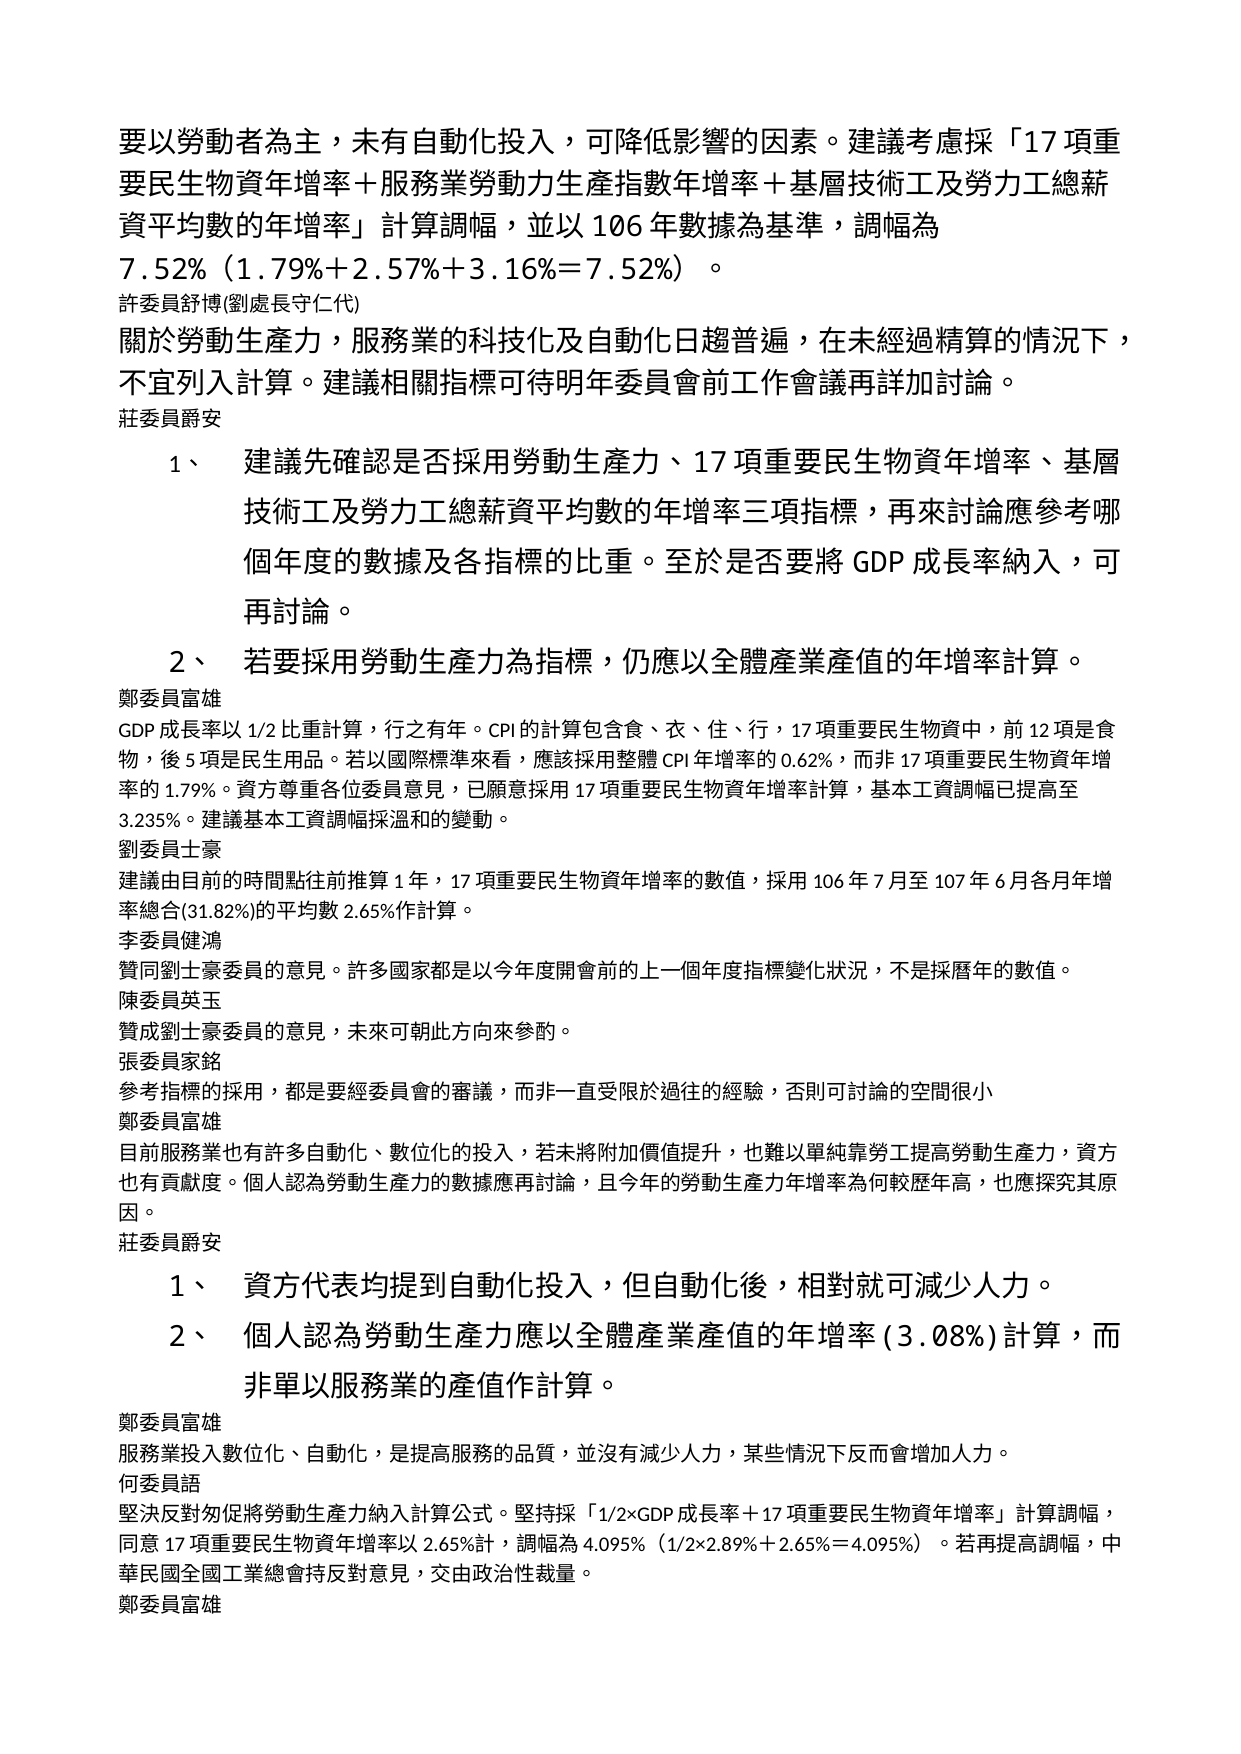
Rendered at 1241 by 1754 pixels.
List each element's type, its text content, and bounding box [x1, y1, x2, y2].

text GDP成長率以1/2比重計算，行之有年。CPI的計算包含食、衣、住、行，17項重要民生物資中，前12項是食物，後5項是民生用品。若以國際標準來看，應該採用整體CPI年增率的0.62%，而非17項重要民生物資年增率的1.79%。資方尊重各位委員意見，已願意採用17項重要民生物資年增率計算，基本工資調幅已提高至3.235%。建議基本工資調幅採溫和的變動。 [118, 713, 1122, 834]
text 何委員語 [118, 1467, 1122, 1497]
text 鄭委員富雄 [118, 1588, 1122, 1618]
text 鄭委員富雄 [118, 1407, 1122, 1437]
text 許委員舒博(劉處長守仁代) [118, 288, 1122, 318]
text 堅決反對匆促將勞動生產力納入計算公式。堅持採「1/2×GDP成長率＋17項重要民生物資年增率」計算調幅，同意17項重要民生物資年增率以2.65%計，調幅為4.095%（1/2×2.89%＋2.65%＝4.095%）。若再提高調幅，中華民國全國工業總會持反對意見，交由政治性裁量。 [118, 1497, 1122, 1588]
text 劉委員士豪 [118, 834, 1122, 864]
text 要以勞動者為主，未有自動化投入，可降低影響的因素。建議考慮採「17項重要民生物資年增率＋服務業勞動力生產指數年增率＋基層技術工及勞力工總薪資平均數的年增率」計算調幅，並以106年數據為基準，調幅為7.52%（1.79%＋2.57%＋3.16%＝7.52%）。 [118, 118, 1122, 288]
text 鄭委員富雄 [118, 683, 1122, 713]
text 李委員健鴻 [118, 924, 1122, 954]
text 陳委員英玉 [118, 985, 1122, 1015]
text 莊委員爵安 [118, 402, 1122, 433]
list 資方代表均提到自動化投入，但自動化後，相對就可減少人力。 [168, 1257, 1122, 1307]
text 目前服務業也有許多自動化、數位化的投入，若未將附加價值提升，也難以單純靠勞工提高勞動生產力，資方也有貢獻度。個人認為勞動生產力的數據應再討論，且今年的勞動生產力年增率為何較歷年高，也應探究其原因。 [118, 1136, 1122, 1226]
text 莊委員爵安 [118, 1226, 1122, 1257]
text 建議由目前的時間點往前推算1年，17項重要民生物資年增率的數值，採用106年7月至107年6月各月年增率總合(31.82%)的平均數2.65%作計算。 [118, 864, 1122, 924]
list 若要採用勞動生產力為指標，仍應以全體產業產值的年增率計算。 [168, 633, 1122, 683]
list 個人認為勞動生產力應以全體產業產值的年增率(3.08%)計算，而非單以服務業的產值作計算。 [168, 1307, 1122, 1407]
text 服務業投入數位化、自動化，是提高服務的品質，並沒有減少人力，某些情況下反而會增加人力。 [118, 1437, 1122, 1467]
text 贊同劉士豪委員的意見。許多國家都是以今年度開會前的上一個年度指標變化狀況，不是採曆年的數值。 [118, 954, 1122, 985]
text 參考指標的採用，都是要經委員會的審議，而非一直受限於過往的經驗，否則可討論的空間很小 [118, 1075, 1122, 1106]
text 關於勞動生產力，服務業的科技化及自動化日趨普遍，在未經過精算的情況下，不宜列入計算。建議相關指標可待明年委員會前工作會議再詳加討論。 [118, 318, 1122, 402]
list 建議先確認是否採用勞動生產力、17項重要民生物資年增率、基層技術工及勞力工總薪資平均數的年增率三項指標，再來討論應參考哪個年度的數據及各指標的比重。至於是否要將GDP成長率納入，可再討論。 [168, 433, 1122, 633]
text 贊成劉士豪委員的意見，未來可朝此方向來參酌。 [118, 1015, 1122, 1045]
text 鄭委員富雄 [118, 1106, 1122, 1136]
text 張委員家銘 [118, 1045, 1122, 1075]
